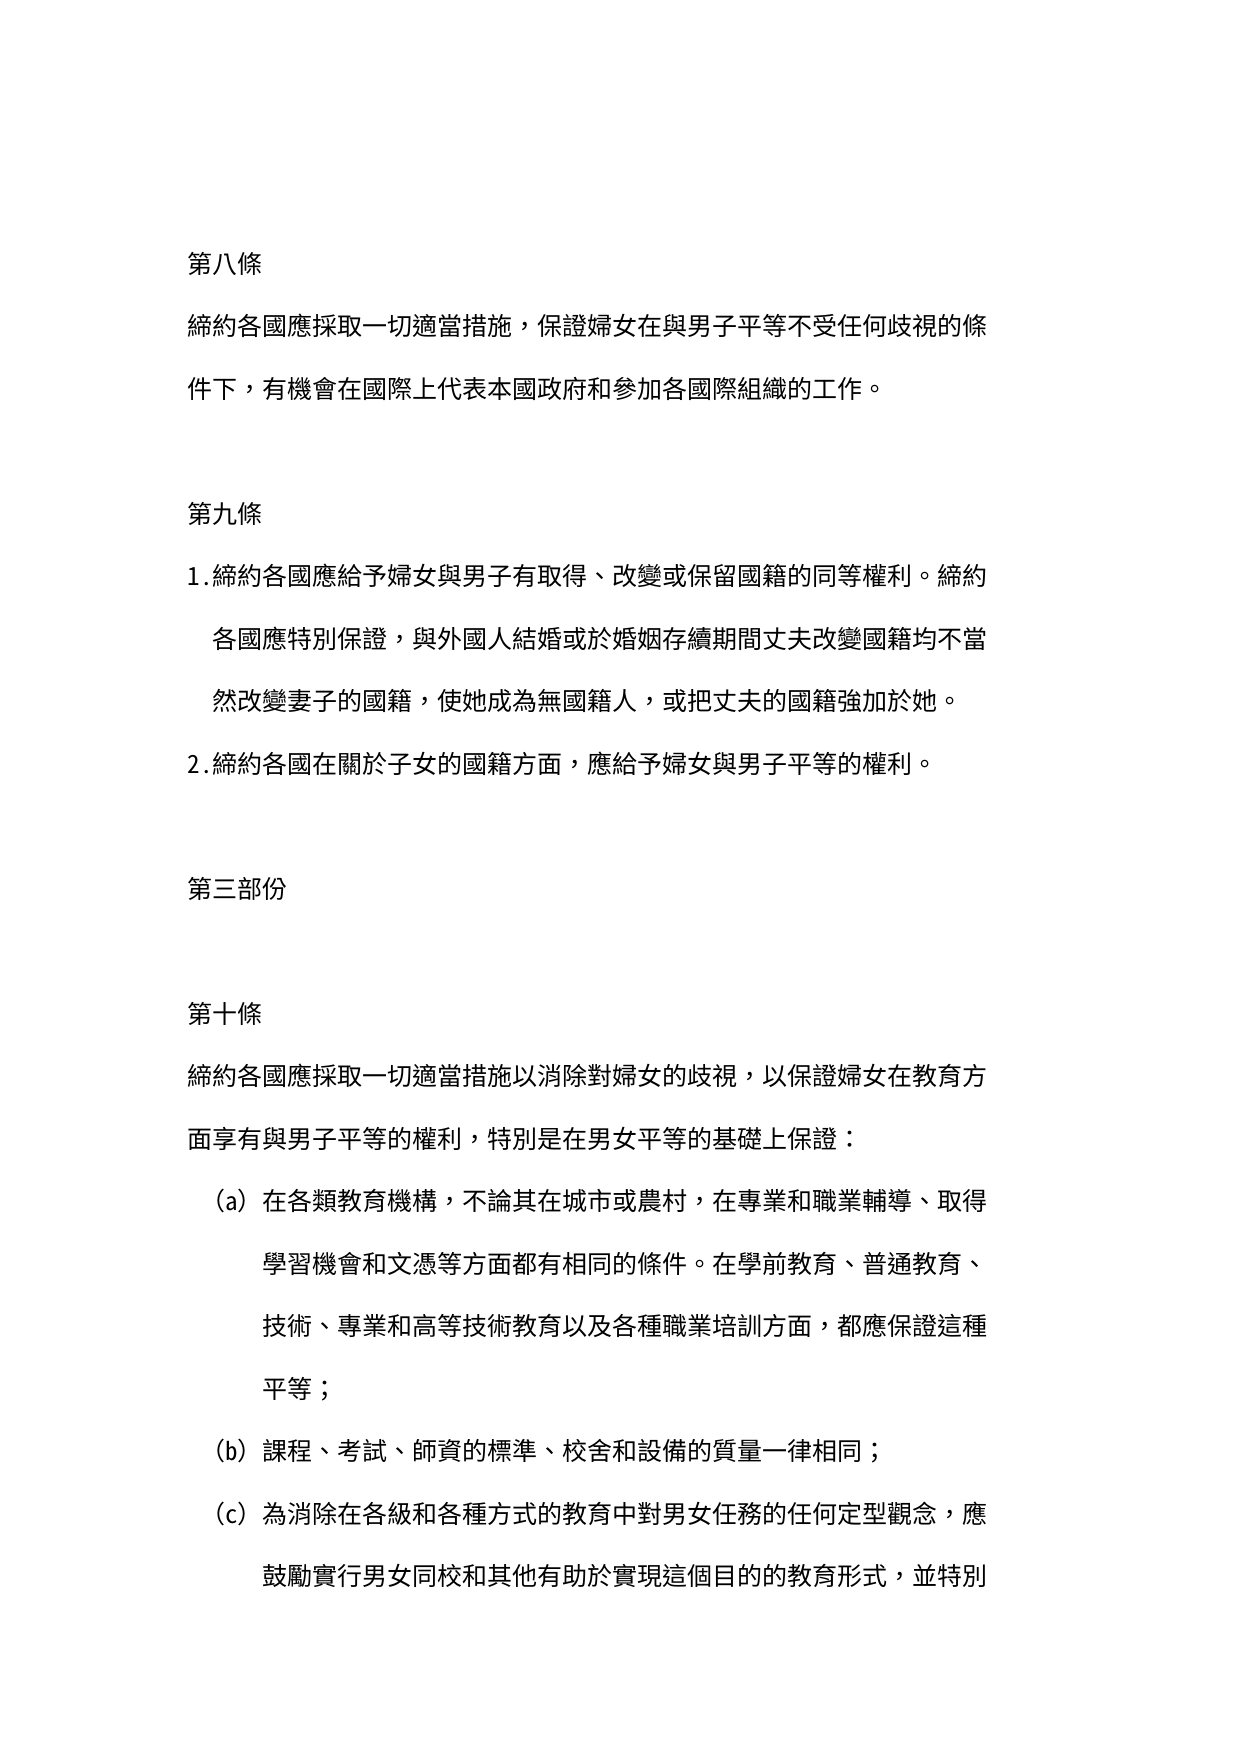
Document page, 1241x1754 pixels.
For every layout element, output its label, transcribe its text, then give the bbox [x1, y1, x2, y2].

text 締約各國應採取一切適當措施以消除對婦女的歧視，以保證婦女在教育方 [187, 1033, 1053, 1096]
text 學習機會和文憑等方面都有相同的條件。在學前教育、普通教育、 [187, 1221, 1053, 1283]
text 第十條 [187, 971, 1053, 1033]
text 第三部份 [187, 846, 1053, 908]
text 締約各國應採取一切適當措施，保證婦女在與男子平等不受任何歧視的條 [187, 283, 1053, 346]
text 鼓勵實行男女同校和其他有助於實現這個目的的教育形式，並特別 [187, 1533, 1053, 1596]
text （a）在各類教育機構，不論其在城市或農村，在專業和職業輔導、取得 [187, 1158, 1053, 1221]
text 第九條 [187, 471, 1053, 533]
text 2.締約各國在關於子女的國籍方面，應給予婦女與男子平等的權利。 [187, 721, 1053, 783]
text 然改變妻子的國籍，使她成為無國籍人，或把丈夫的國籍強加於她。 [187, 658, 1053, 721]
text 面享有與男子平等的權利，特別是在男女平等的基礎上保證： [187, 1096, 1053, 1158]
text 第八條 [187, 221, 1053, 283]
text （b）課程、考試、師資的標準、校舍和設備的質量一律相同； [187, 1408, 1053, 1471]
text （c）為消除在各級和各種方式的教育中對男女任務的任何定型觀念，應 [187, 1471, 1053, 1533]
text 件下，有機會在國際上代表本國政府和參加各國際組織的工作。 [187, 346, 1053, 408]
text 技術、專業和高等技術教育以及各種職業培訓方面，都應保證這種 [187, 1283, 1053, 1346]
text 1.締約各國應給予婦女與男子有取得、改變或保留國籍的同等權利。締約 [187, 533, 1053, 596]
text 各國應特別保證，與外國人結婚或於婚姻存續期間丈夫改變國籍均不當 [187, 596, 1053, 658]
text 平等； [187, 1346, 1053, 1408]
